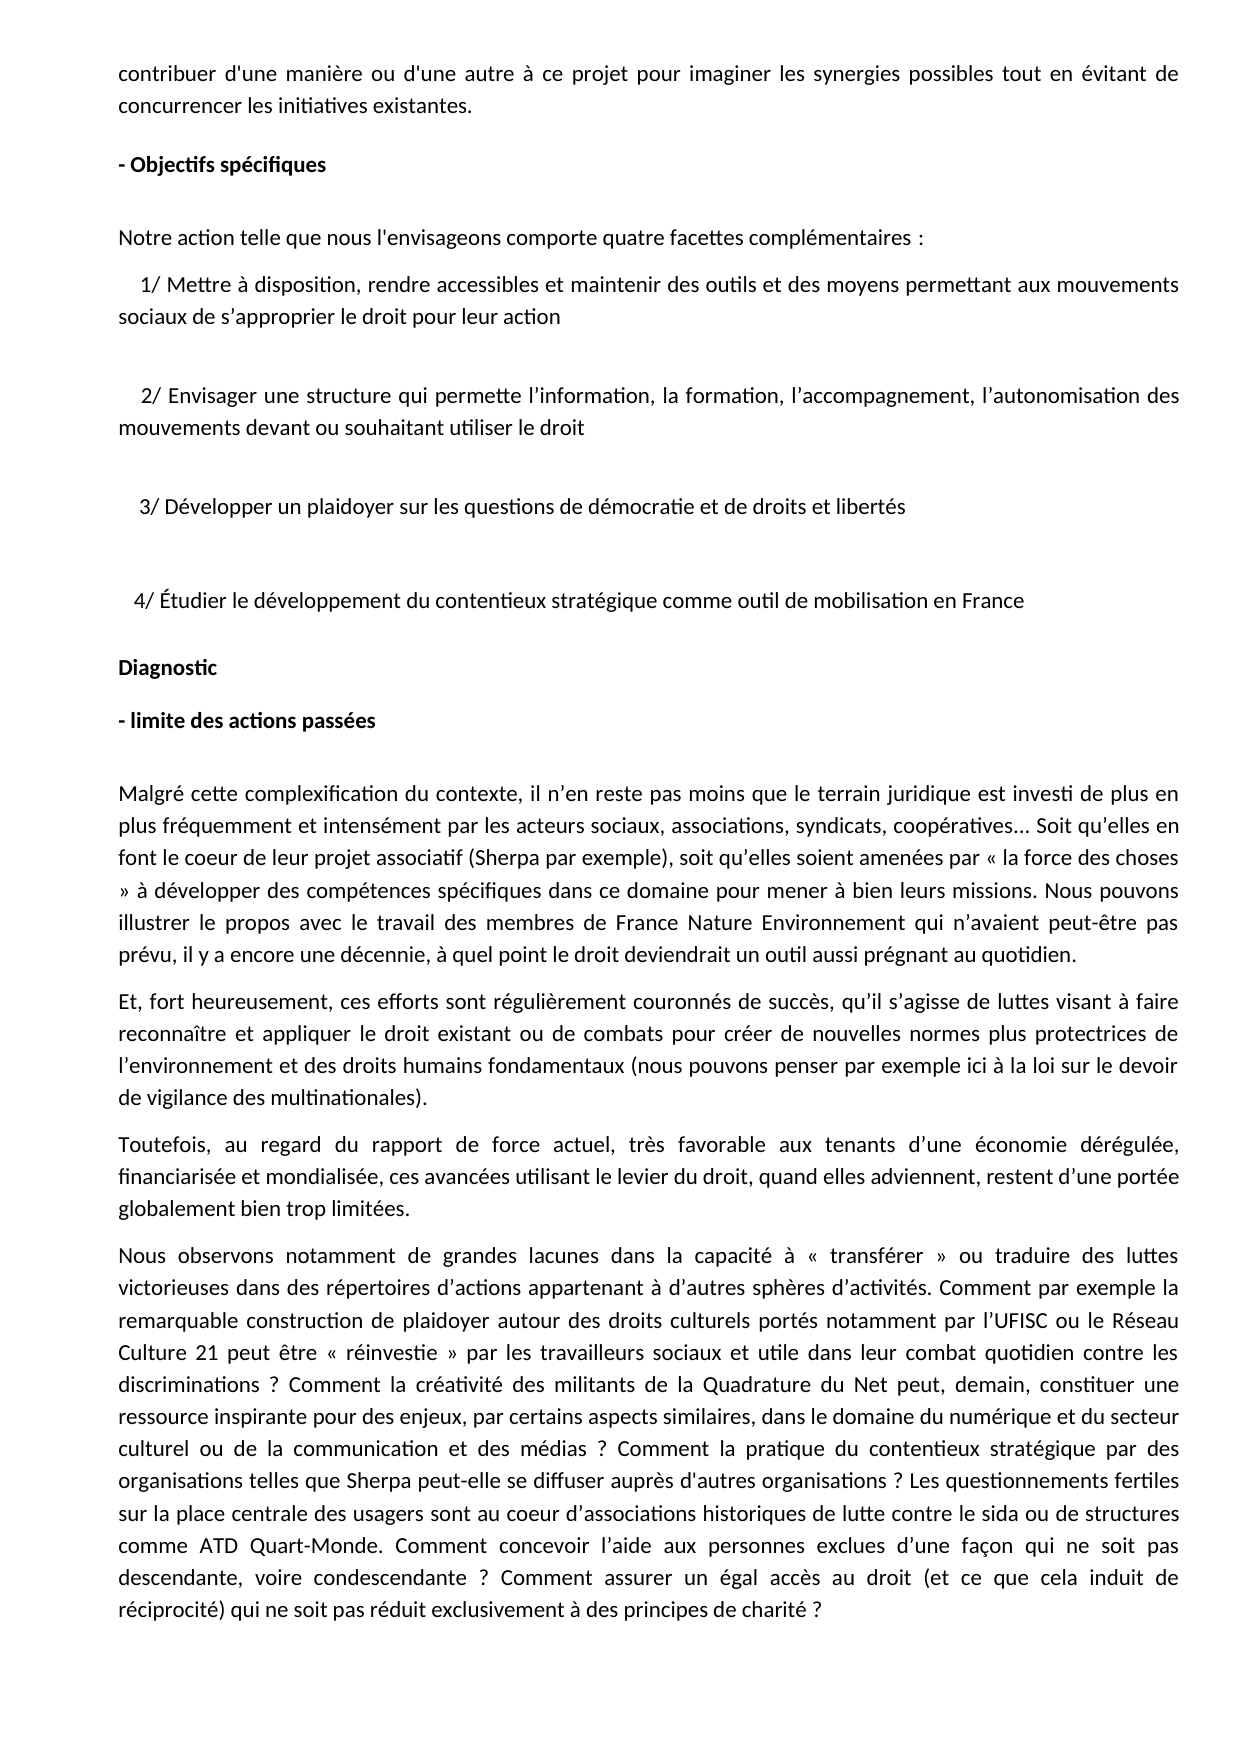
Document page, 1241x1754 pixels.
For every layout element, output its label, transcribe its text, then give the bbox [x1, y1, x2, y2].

text 1/ Mettre à disposition, rendre accessibles et maintenir des outils et des moyens permettant aux mouvements sociaux de s’approprier le droit pour leur action [118, 270, 1181, 330]
text Et, fort heureusement, ces efforts sont régulièrement couronnés de succès, qu’il s’agisse de luttes visant à faire reconnaître et appliquer le droit existant ou de combats pour créer de nouvelles normes plus protectrices de l’environnement et des droits humains fondamentaux (nous pouvons penser par exemple ici à la loi sur le devoir de vigilance des multinationales). [118, 987, 1181, 1111]
text 4/ Étudier le développement du contentieux stratégique comme outil de mobilisation en France [118, 586, 1181, 614]
subtitle Diagnostic [118, 653, 1181, 681]
text Malgré cette complexification du contexte, il n’en reste pas moins que le terrain juridique est investi de plus en plus fréquemment et intensément par les acteurs sociaux, associations, syndicats, coopératives... Soit qu’elles en font le coeur de leur projet associatif (Sherpa par exemple), soit qu’elles soient amenées par « la force des choses » à développer des compétences spécifiques dans ce domaine pour mener à bien leurs missions. Nous pouvons illustrer le propos avec le travail des membres de France Nature Environnement qui n’avaient peut-être pas prévu, il y a encore une décennie, à quel point le droit deviendrait un outil aussi prégnant au quotidien. [118, 747, 1181, 968]
subtitle - Objectifs spécifiques [118, 151, 1181, 178]
text contribuer d'une manière ou d'une autre à ce projet pour imaginer les synergies possibles tout en évitant de concurrencer les initiatives existantes. [118, 59, 1181, 119]
text Notre action telle que nous l'envisageons comporte quatre facettes complémentaires : [118, 191, 1181, 251]
subtitle - limite des actions passées [118, 706, 1181, 734]
text 2/ Envisager une structure qui permette l’information, la formation, l’accompagnement, l’autonomisation des mouvements devant ou souhaitant utiliser le droit [118, 349, 1181, 441]
text Toutefois, au regard du rapport de force actuel, très favorable aux tenants d’une économie dérégulée, financiarisée et mondialisée, ces avancées utilisant le levier du droit, quand elles adviennent, restent d’une portée globalement bien trop limitées. [118, 1130, 1181, 1223]
text 3/ Développer un plaidoyer sur les questions de démocratie et de droits et libertés [118, 460, 1181, 520]
text Nous observons notamment de grandes lacunes dans la capacité à « transférer » ou traduire des luttes victorieuses dans des répertoires d’actions appartenant à d’autres sphères d’activités. Comment par exemple la remarquable construction de plaidoyer autour des droits culturels portés notamment par l’UFISC ou le Réseau Culture 21 peut être « réinvestie » par les travailleurs sociaux et utile dans leur combat quotidien contre les discriminations ? Comment la créativité des militants de la Quadrature du Net peut, demain, constituer une ressource inspirante pour des enjeux, par certains aspects similaires, dans le domaine du numérique et du secteur culturel ou de la communication et des médias ? Comment la pratique du contentieux stratégique par des organisations telles que Sherpa peut-elle se diffuser auprès d'autres organisations ? Les questionnements fertiles sur la place centrale des usagers sont au coeur d’associations historiques de lutte contre le sida ou de structures comme ATD Quart-Monde. Comment concevoir l’aide aux personnes exclues d’une façon qui ne soit pas descendante, voire condescendante ? Comment assurer un égal accès au droit (et ce que cela induit de réciprocité) qui ne soit pas réduit exclusivement à des principes de charité ? [118, 1241, 1181, 1623]
